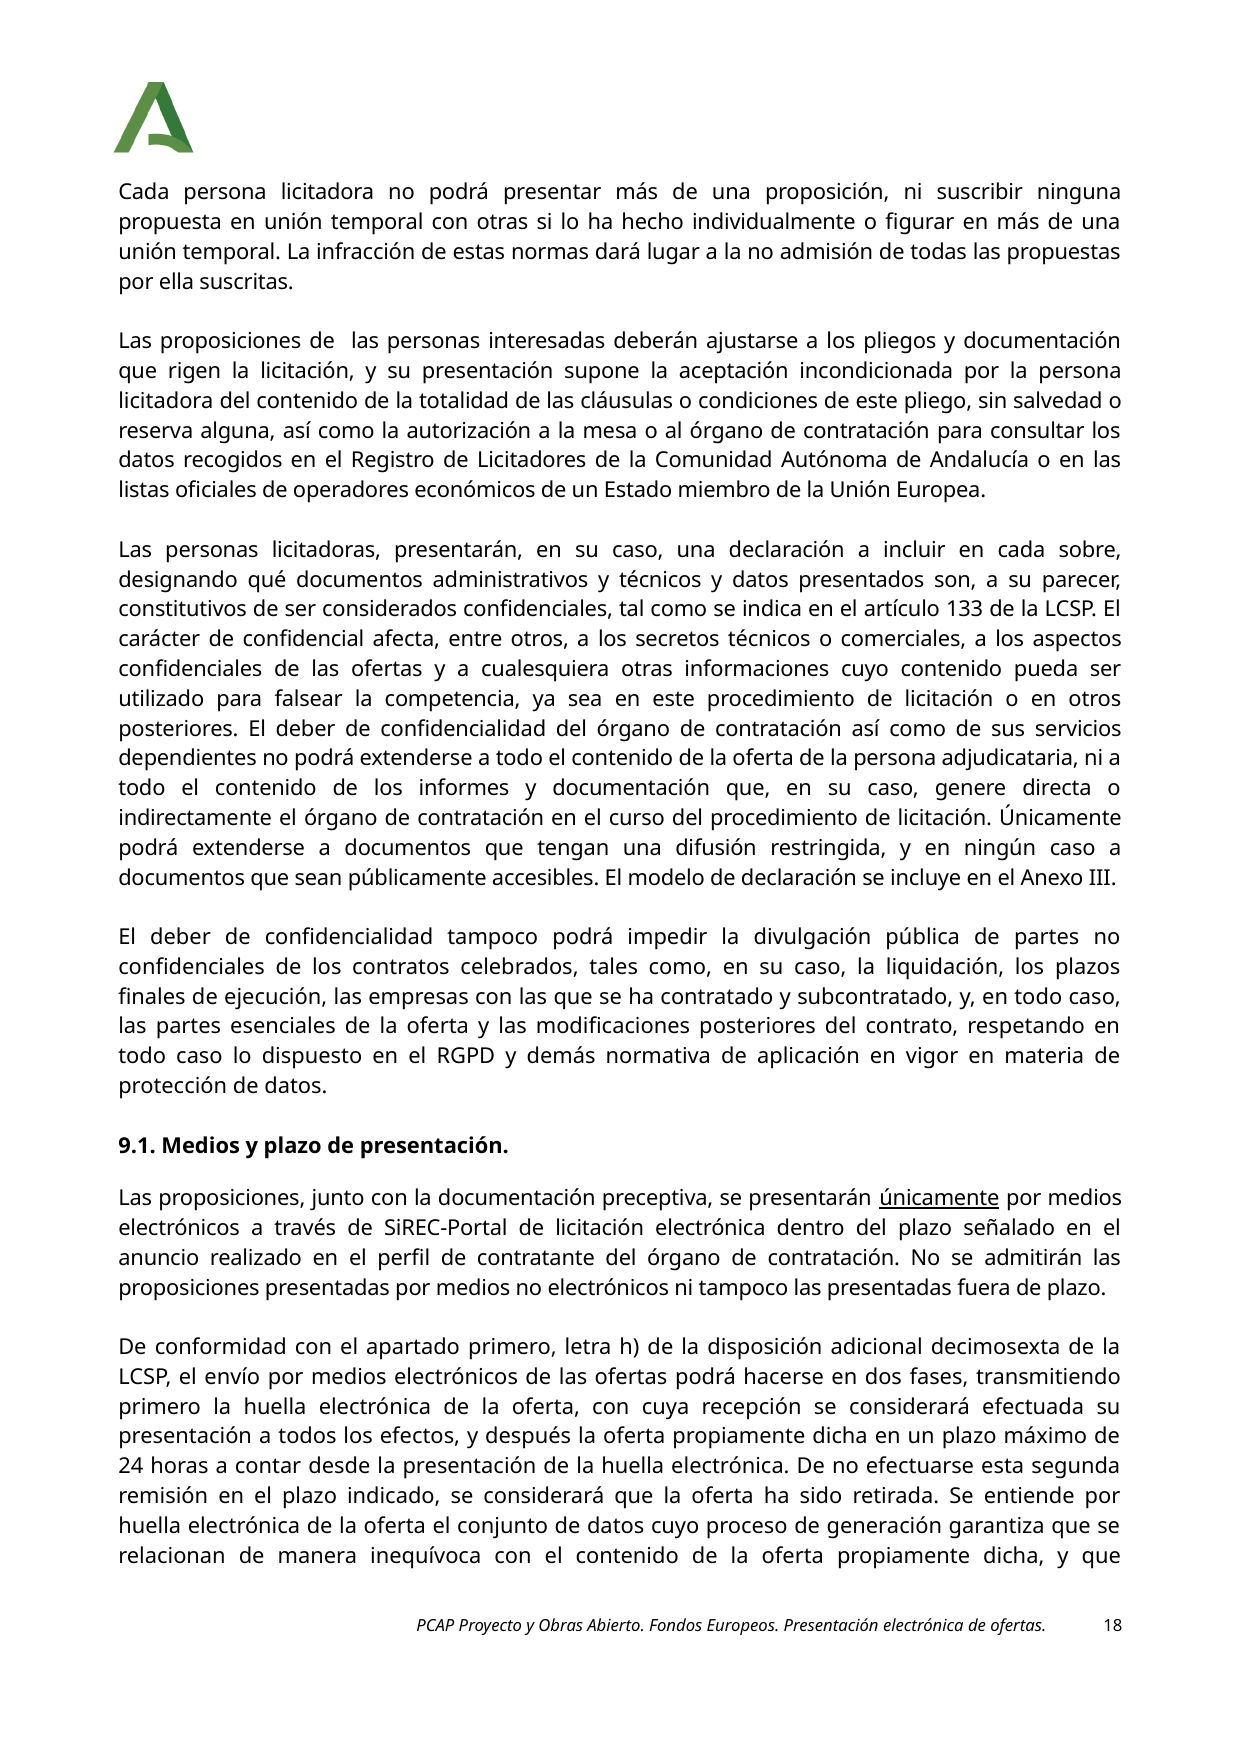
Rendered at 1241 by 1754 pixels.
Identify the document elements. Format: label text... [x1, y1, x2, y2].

text Las proposiciones, junto con la documentación preceptiva, se presentarán únicamente por medios electrónicos a través de SiREC-Portal de licitación electrónica dentro del plazo señalado en el anuncio realizado en el perfil de contratante del órgano de contratación. No se admitirán las proposiciones presentadas por medios no electrónicos ni tampoco las presentadas fuera de plazo. [118, 1182, 1122, 1301]
text Cada persona licitadora no podrá presentar más de una proposición, ni suscribir ninguna propuesta en unión temporal con otras si lo ha hecho individualmente o figurar en más de una unión temporal. La infracción de estas normas dará lugar a la no admisión de todas las propuestas por ella suscritas. [118, 176, 1122, 296]
text De conformidad con el apartado primero, letra h) de la disposición adicional decimosexta de la LCSP, el envío por medios electrónicos de las ofertas podrá hacerse en dos fases, transmitiendo primero la huella electrónica de la oferta, con cuya recepción se considerará efectuada su presentación a todos los efectos, y después la oferta propiamente dicha en un plazo máximo de 24 horas a contar desde la presentación de la huella electrónica. De no efectuarse esta segunda remisión en el plazo indicado, se considerará que la oferta ha sido retirada. Se entiende por huella electrónica de la oferta el conjunto de datos cuyo proceso de generación garantiza que se relacionan de manera inequívoca con el contenido de la oferta propiamente dicha, y que [118, 1331, 1122, 1569]
text Las proposiciones de las personas interesadas deberán ajustarse a los pliegos y documentación que rigen la licitación, y su presentación supone la aceptación incondicionada por la persona licitadora del contenido de la totalidad de las cláusulas o condiciones de este pliego, sin salvedad o reserva alguna, así como la autorización a la mesa o al órgano de contratación para consultar los datos recogidos en el Registro de Licitadores de la Comunidad Autónoma de Andalucía o en las listas oficiales de operadores económicos de un Estado miembro de la Unión Europea. [118, 325, 1122, 504]
text Las personas licitadoras, presentarán, en su caso, una declaración a incluir en cada sobre, designando qué documentos administrativos y técnicos y datos presentados son, a su parecer, constitutivos de ser considerados confidenciales, tal como se indica en el artículo 133 de la LCSP. El carácter de confidencial afecta, entre otros, a los secretos técnicos o comerciales, a los aspectos confidenciales de las ofertas y a cualesquiera otras informaciones cuyo contenido pueda ser utilizado para falsear la competencia, ya sea en este procedimiento de licitación o en otros posteriores. El deber de confidencialidad del órgano de contratación así como de sus servicios dependientes no podrá extenderse a todo el contenido de la oferta de la persona adjudicataria, ni a todo el contenido de los informes y documentación que, en su caso, genere directa o indirectamente el órgano de contratación en el curso del procedimiento de licitación. Únicamente podrá extenderse a documentos que tengan una difusión restringida, y en ningún caso a documentos que sean públicamente accesibles. El modelo de declaración se incluye en el Anexo III. [118, 534, 1122, 891]
subtitle 9.1. Medios y plazo de presentación. [118, 1130, 1122, 1159]
picture [109, 77, 198, 157]
text El deber de confidencialidad tampoco podrá impedir la divulgación pública de partes no confidenciales de los contratos celebrados, tales como, en su caso, la liquidación, los plazos finales de ejecución, las empresas con las que se ha contratado y subcontratado, y, en todo caso, las partes esenciales de la oferta y las modificaciones posteriores del contrato, respetando en todo caso lo dispuesto en el RGPD y demás normativa de aplicación en vigor en materia de protección de datos. [118, 921, 1122, 1100]
